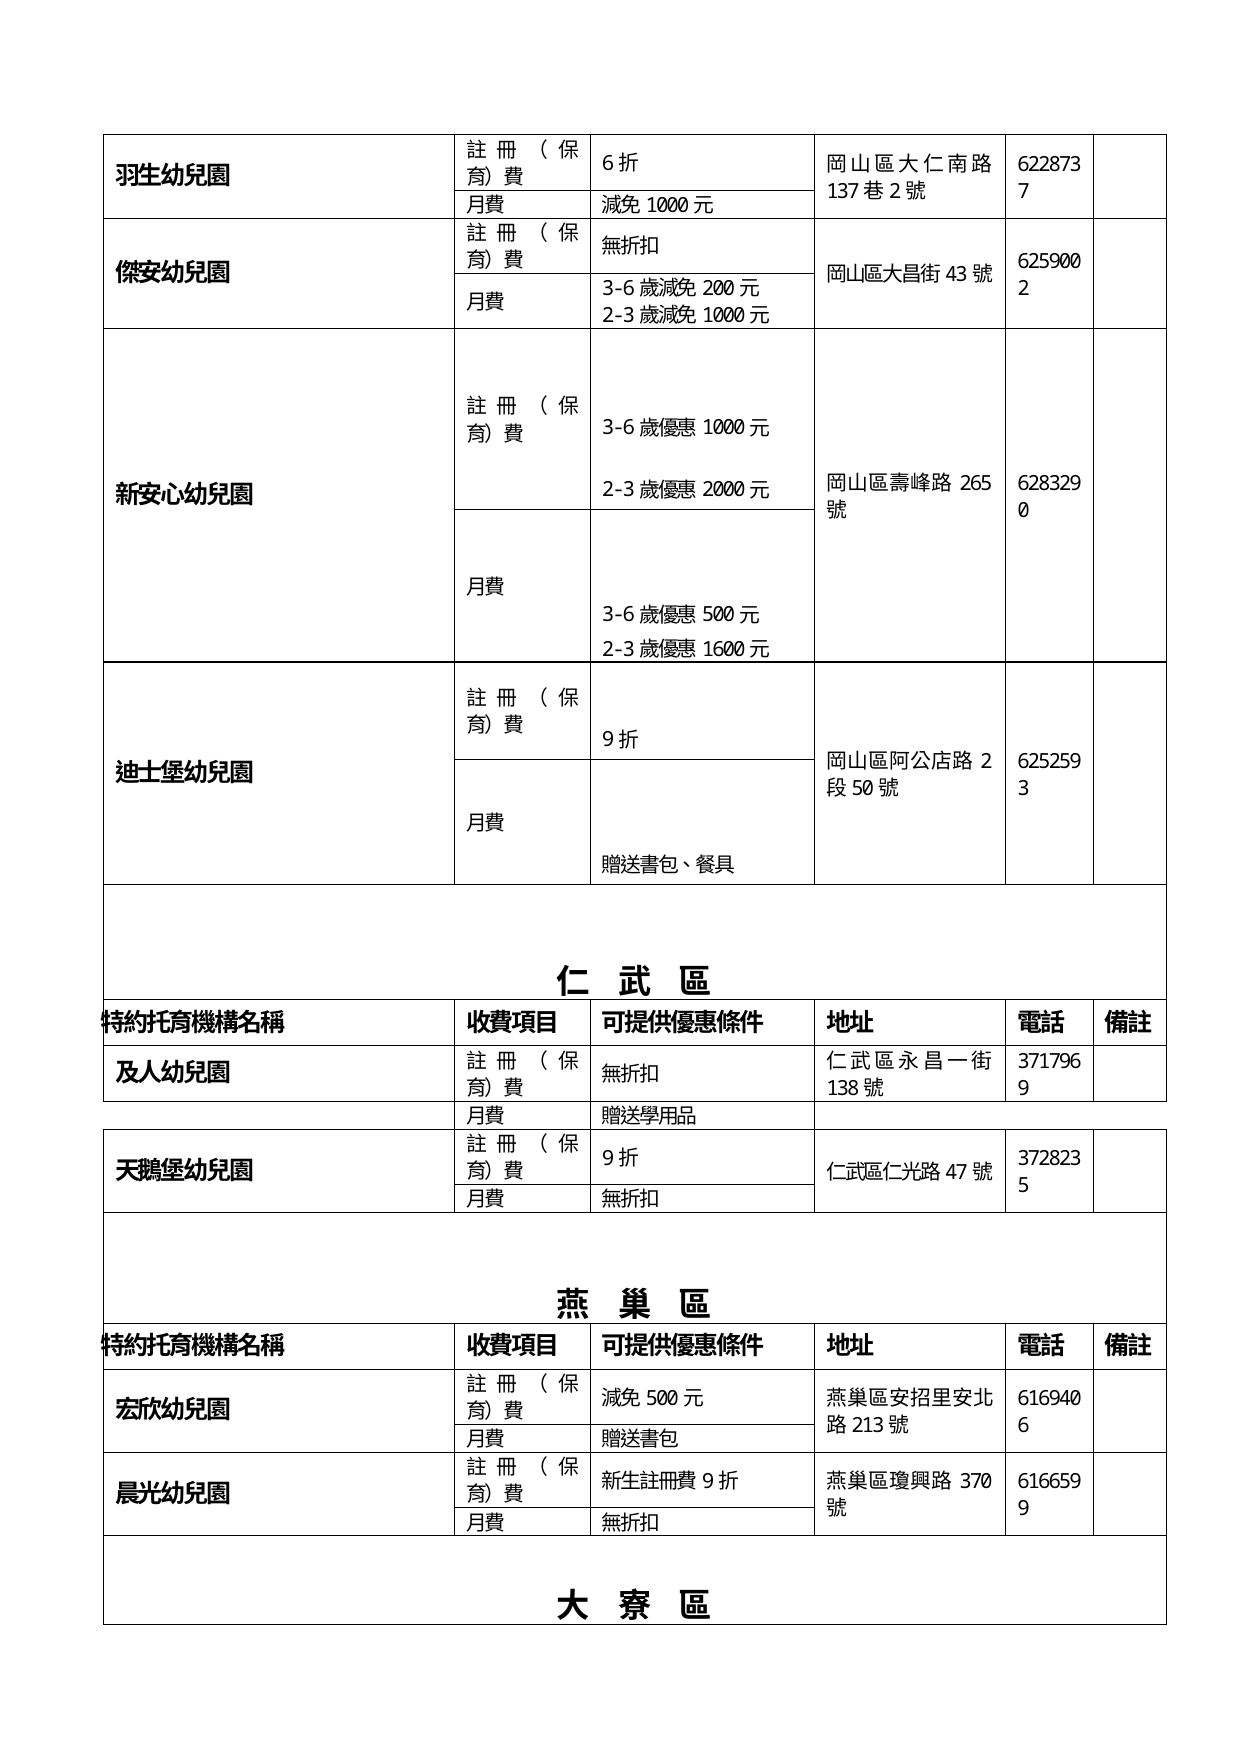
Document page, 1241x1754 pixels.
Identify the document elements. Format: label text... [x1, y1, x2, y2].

table_cell 減免1000元 [591, 191, 814, 218]
table_cell 收費項目 [455, 1000, 590, 1045]
table_cell 電話 [1006, 1000, 1093, 1045]
table_cell [1094, 219, 1166, 328]
table_cell 無折扣 [591, 1046, 814, 1101]
table_cell 月費 [455, 1508, 590, 1535]
table_cell 及人幼兒園 [104, 1046, 454, 1101]
table_cell [1094, 329, 1166, 661]
table_cell [1094, 135, 1166, 218]
table_cell 註冊（保育）費 [455, 1453, 590, 1507]
table_cell 無折扣 [591, 219, 814, 273]
table_cell 贈送學用品 [591, 1102, 814, 1129]
table_cell 6166599 [1006, 1453, 1093, 1535]
table_cell 3-6歲優惠1000元 2-3歲優惠2000元 [591, 329, 814, 509]
table_cell 燕 巢 區 [104, 1213, 1166, 1322]
table_cell 電話 [1006, 1324, 1093, 1369]
table_cell 6259002 [1006, 219, 1093, 328]
table_cell 6228737 [1006, 135, 1093, 218]
table_cell 備註 [1094, 1000, 1166, 1045]
table_cell 贈送書包 [591, 1425, 814, 1452]
table_cell 贈送書包、餐具 [591, 760, 814, 884]
table_cell 3-6歲優惠500元 2-3歲優惠1600元 [591, 510, 814, 661]
table_cell 註冊（保育）費 [455, 1370, 590, 1424]
table_cell 岡山區大仁南路137巷2號 [815, 135, 1005, 218]
table_cell [1094, 1130, 1166, 1212]
table_cell [1094, 1370, 1166, 1452]
table_cell 6169406 [1006, 1370, 1093, 1452]
table_cell 月費 [455, 1185, 590, 1212]
table_cell 仁武區仁光路47號 [815, 1130, 1005, 1212]
table_cell 收費項目 [455, 1324, 590, 1369]
table_cell 大 寮 區 [104, 1536, 1166, 1624]
table_cell 3728235 [1006, 1130, 1093, 1212]
table_cell 6折 [591, 135, 814, 189]
table_cell 仁 武 區 [104, 885, 1166, 999]
table_cell 迪士堡幼兒園 [104, 663, 454, 884]
table_cell [1094, 663, 1166, 884]
table_cell 月費 [455, 191, 590, 218]
table_cell 備註 [1094, 1324, 1166, 1369]
table_cell 燕巢區瓊興路370號 [815, 1453, 1005, 1535]
table_cell 晨光幼兒園 [104, 1453, 454, 1535]
table_cell 無折扣 [591, 1508, 814, 1535]
table_cell 9折 [591, 663, 814, 759]
table_cell 月費 [455, 510, 590, 661]
table_cell 3-6歲減免200元 2-3歲減免1000元 [591, 274, 814, 328]
table_cell 岡山區壽峰路265號 [815, 329, 1005, 661]
table_cell 無折扣 [591, 1185, 814, 1212]
table_cell 註冊（保育）費 [455, 1130, 590, 1184]
table_cell 仁武區永昌一街138號 [815, 1046, 1005, 1101]
table_cell 羽生幼兒園 [104, 135, 454, 218]
table_cell 燕巢區安招里安北路213號 [815, 1370, 1005, 1452]
table_cell 特約托育機構名稱 [104, 1324, 454, 1369]
table_cell 新安心幼兒園 [104, 329, 454, 661]
table_cell 3717969 [1006, 1046, 1093, 1101]
table_cell 地址 [815, 1000, 1005, 1045]
table_cell 宏欣幼兒園 [104, 1370, 454, 1452]
table_cell 減免500元 [591, 1370, 814, 1424]
table_cell 6252593 [1006, 663, 1093, 884]
table_cell 地址 [815, 1324, 1005, 1369]
table_cell 註冊（保育）費 [455, 135, 590, 189]
table_cell [1094, 1046, 1166, 1101]
table_cell 可提供優惠條件 [591, 1000, 814, 1045]
table_cell 月費 [455, 760, 590, 884]
table_cell 岡山區阿公店路2段50號 [815, 663, 1005, 884]
table_cell 岡山區大昌街43號 [815, 219, 1005, 328]
table_cell 傑安幼兒園 [104, 219, 454, 328]
table_cell 註冊（保育）費 [455, 329, 590, 509]
table_cell 可提供優惠條件 [591, 1324, 814, 1369]
table_cell 特約托育機構名稱 [104, 1000, 454, 1045]
table_cell 月費 [455, 274, 590, 328]
table_cell 9折 [591, 1130, 814, 1184]
table_cell 註冊（保育）費 [455, 663, 590, 759]
table_cell 註冊（保育）費 [455, 219, 590, 273]
table_cell 月費 [455, 1425, 590, 1452]
table_cell 新生註冊費9折 [591, 1453, 814, 1507]
table_cell 月費 [455, 1102, 590, 1129]
table_cell 天鵝堡幼兒園 [104, 1130, 454, 1212]
table_cell 註冊（保育）費 [455, 1046, 590, 1101]
table_cell [1094, 1453, 1166, 1535]
table_cell 6283290 [1006, 329, 1093, 661]
